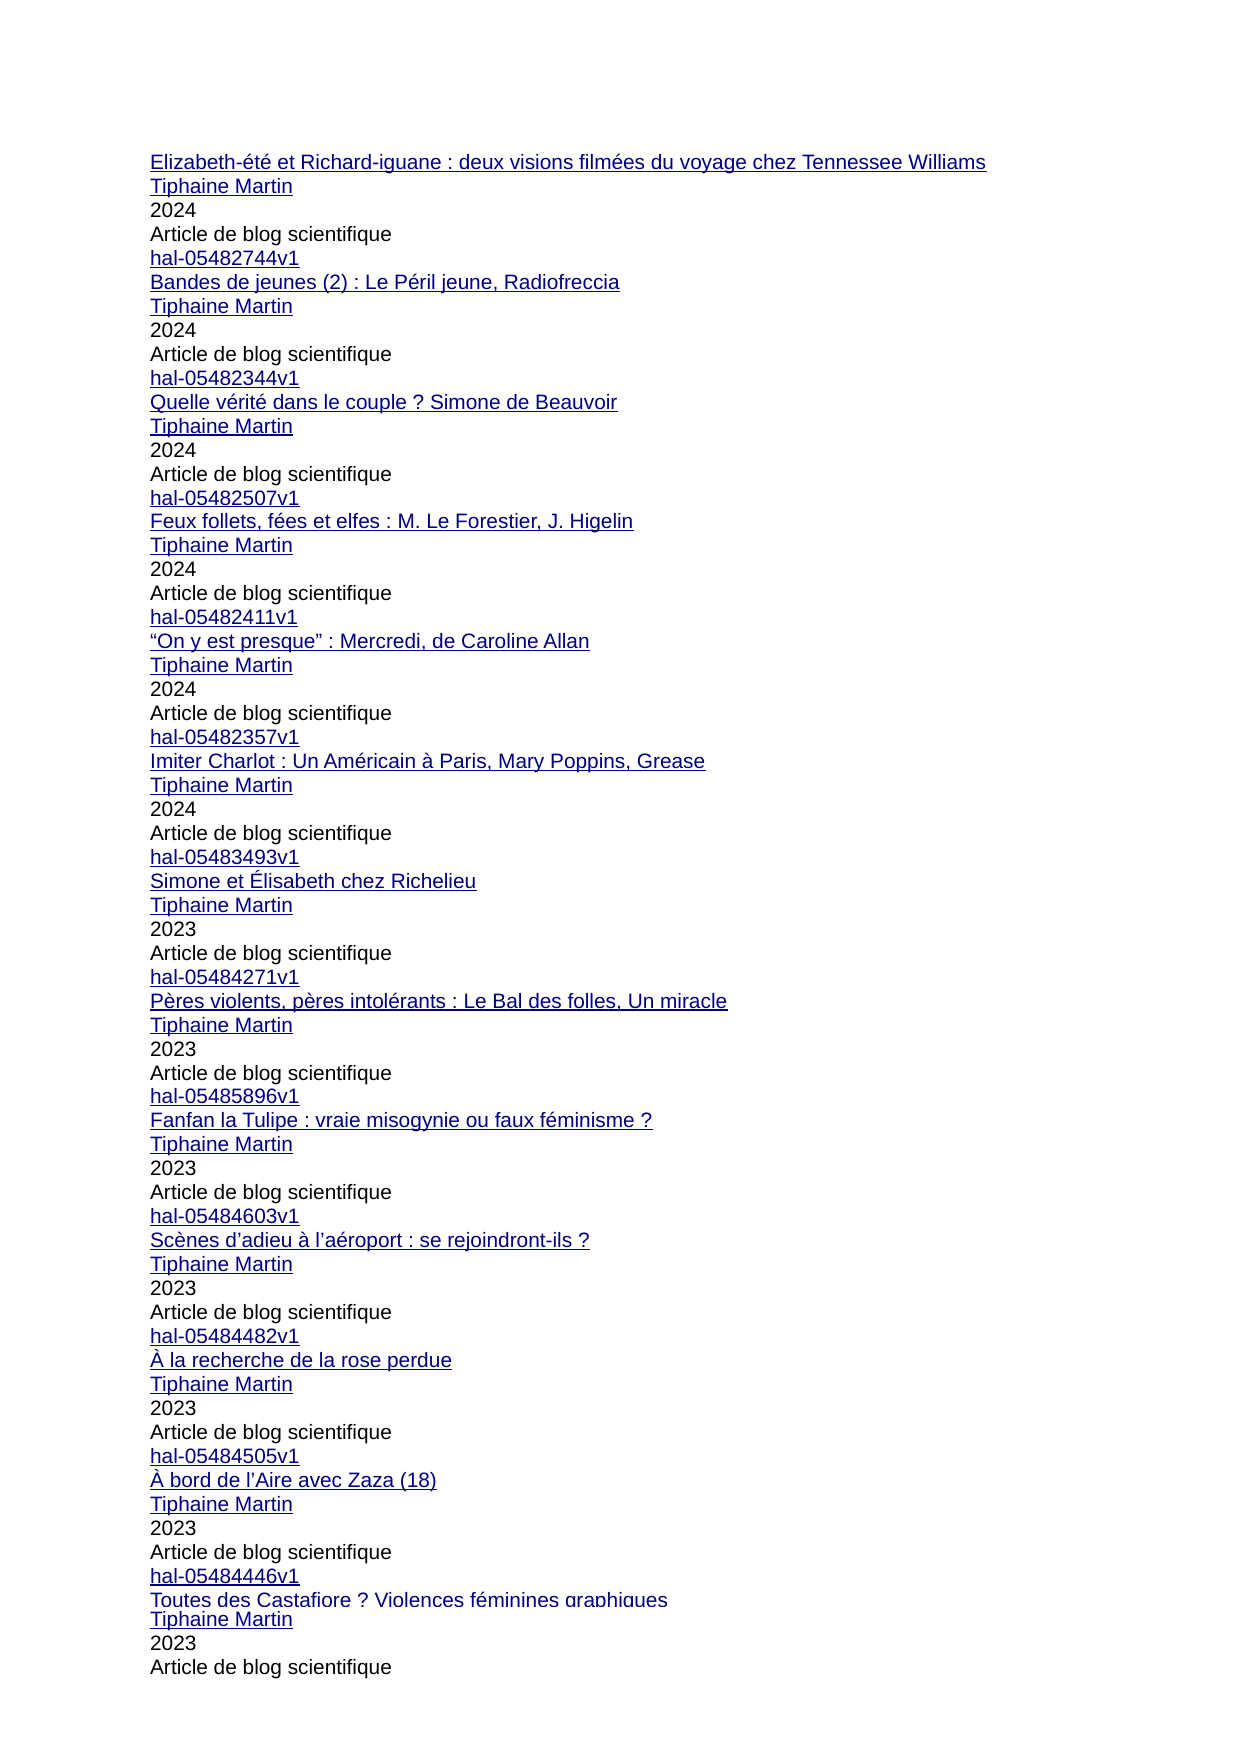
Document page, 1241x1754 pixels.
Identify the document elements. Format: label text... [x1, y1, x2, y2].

table_cell Imiter Charlot : Un Américain à Paris, Mary Poppins, Grease Tiphaine Martin 2024 Article de blog scientifique hal-05483493v1 [150, 749, 1090, 869]
table_cell Simone et Élisabeth chez Richelieu Tiphaine Martin 2023 Article de blog scientifique hal-05484271v1 [150, 869, 1090, 988]
table_cell Toutes des Castafiore ? Violences féminines graphiques Tiphaine Martin 2023 Article de blog scientifique [150, 1588, 1090, 1679]
table_cell “On y est presque” : Mercredi, de Caroline Allan Tiphaine Martin 2024 Article de blog scientifique hal-05482357v1 [150, 629, 1090, 749]
table_cell À bord de l’Aire avec Zaza (18) Tiphaine Martin 2023 Article de blog scientifique hal-05484446v1 [150, 1468, 1090, 1587]
table_cell Fanfan la Tulipe : vraie misogynie ou faux féminisme ? Tiphaine Martin 2023 Article de blog scientifique hal-05484603v1 [150, 1108, 1090, 1228]
table_cell Bandes de jeunes (2) : Le Péril jeune, Radiofreccia Tiphaine Martin 2024 Article de blog scientifique hal-05482344v1 [150, 270, 1090, 389]
table_cell Feux follets, fées et elfes : M. Le Forestier, J. Higelin Tiphaine Martin 2024 Article de blog scientifique hal-05482411v1 [150, 509, 1090, 629]
table_cell Quelle vérité dans le couple ? Simone de Beauvoir Tiphaine Martin 2024 Article de blog scientifique hal-05482507v1 [150, 390, 1090, 509]
table_cell Pères violents, pères intolérants : Le Bal des folles, Un miracle Tiphaine Martin 2023 Article de blog scientifique hal-05485896v1 [150, 989, 1090, 1108]
table_cell À la recherche de la rose perdue Tiphaine Martin 2023 Article de blog scientifique hal-05484505v1 [150, 1348, 1090, 1468]
table_cell Scènes d’adieu à l’aéroport : se rejoindront-ils ? Tiphaine Martin 2023 Article de blog scientifique hal-05484482v1 [150, 1228, 1090, 1348]
table_cell Elizabeth-été et Richard-iguane : deux visions filmées du voyage chez Tennessee Williams Tiphaine Martin 2024 Article de blog scientifique hal-05482744v1 [150, 150, 1090, 270]
